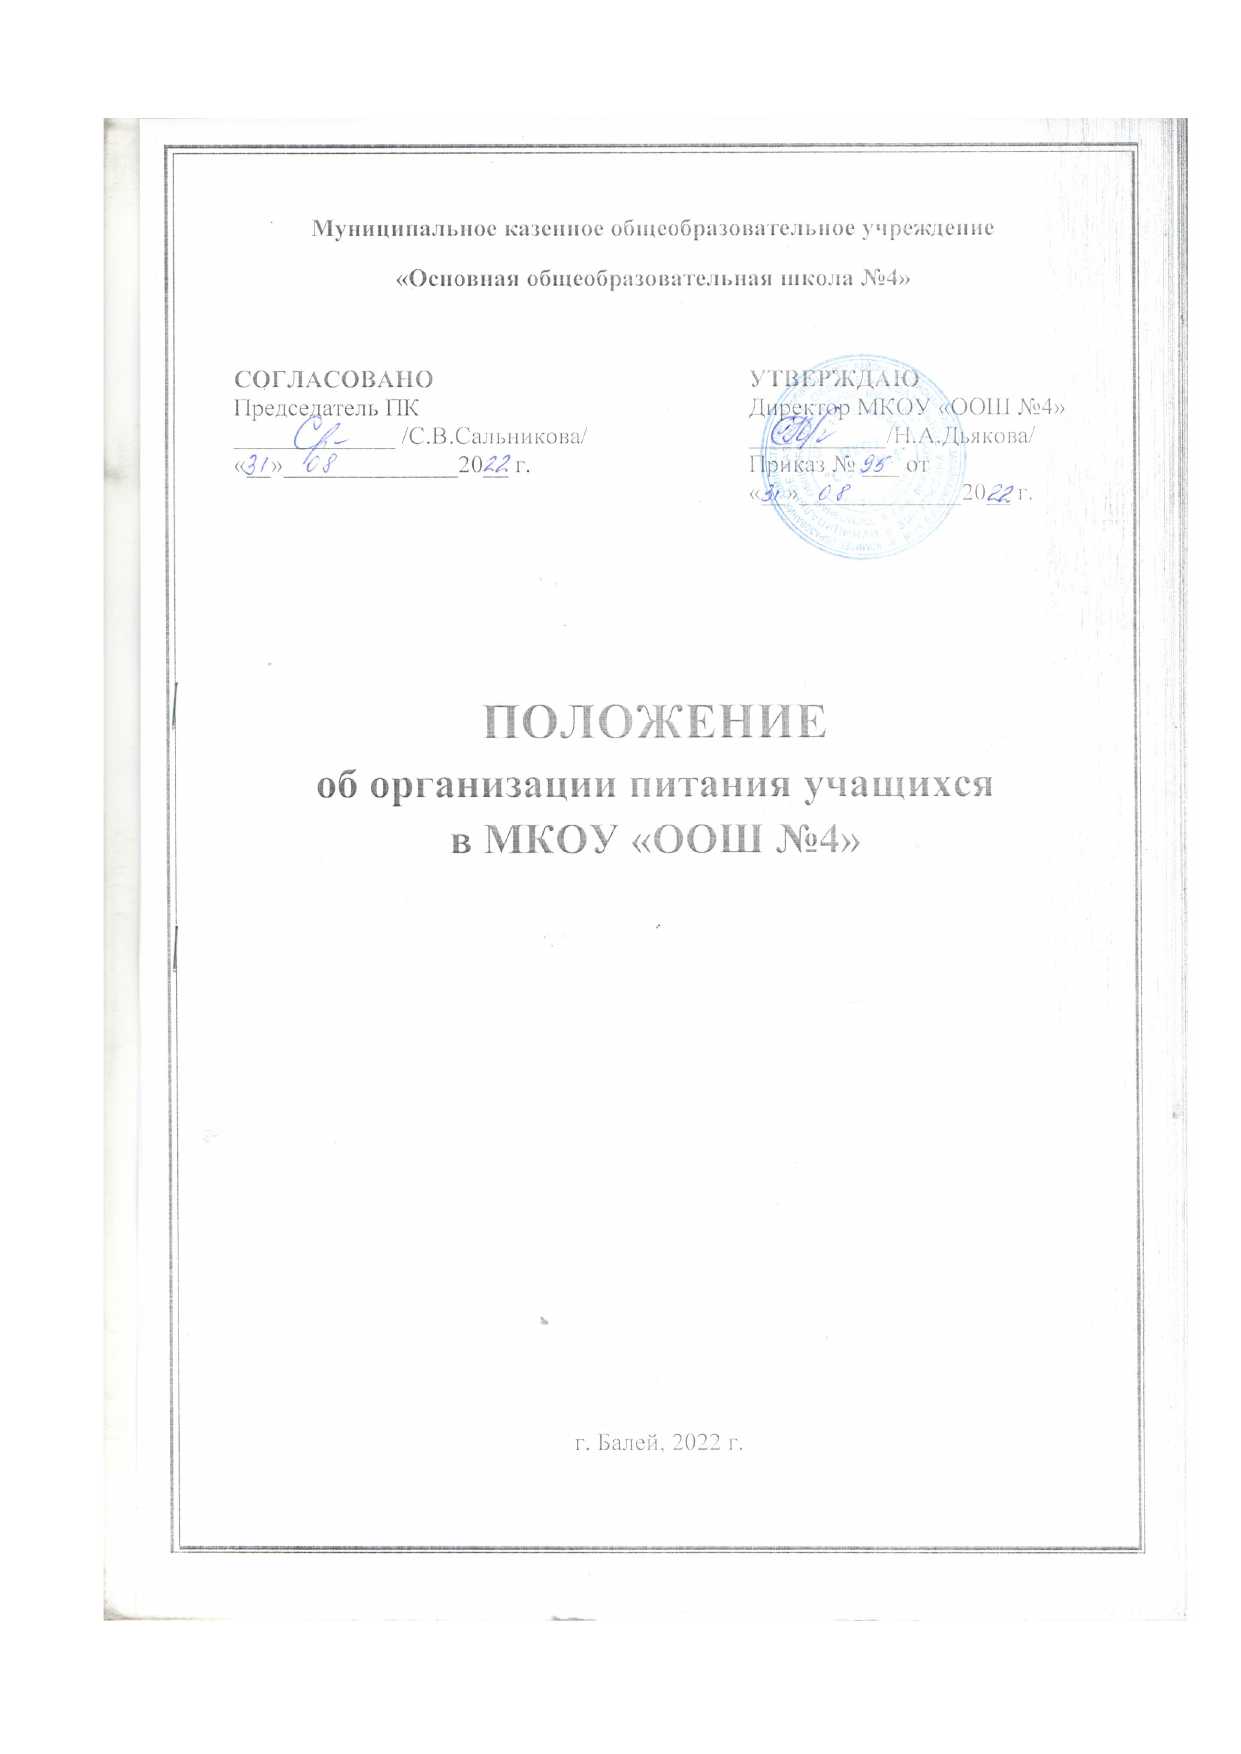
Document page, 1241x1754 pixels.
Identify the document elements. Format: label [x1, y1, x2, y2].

picture [103, 118, 1197, 1621]
